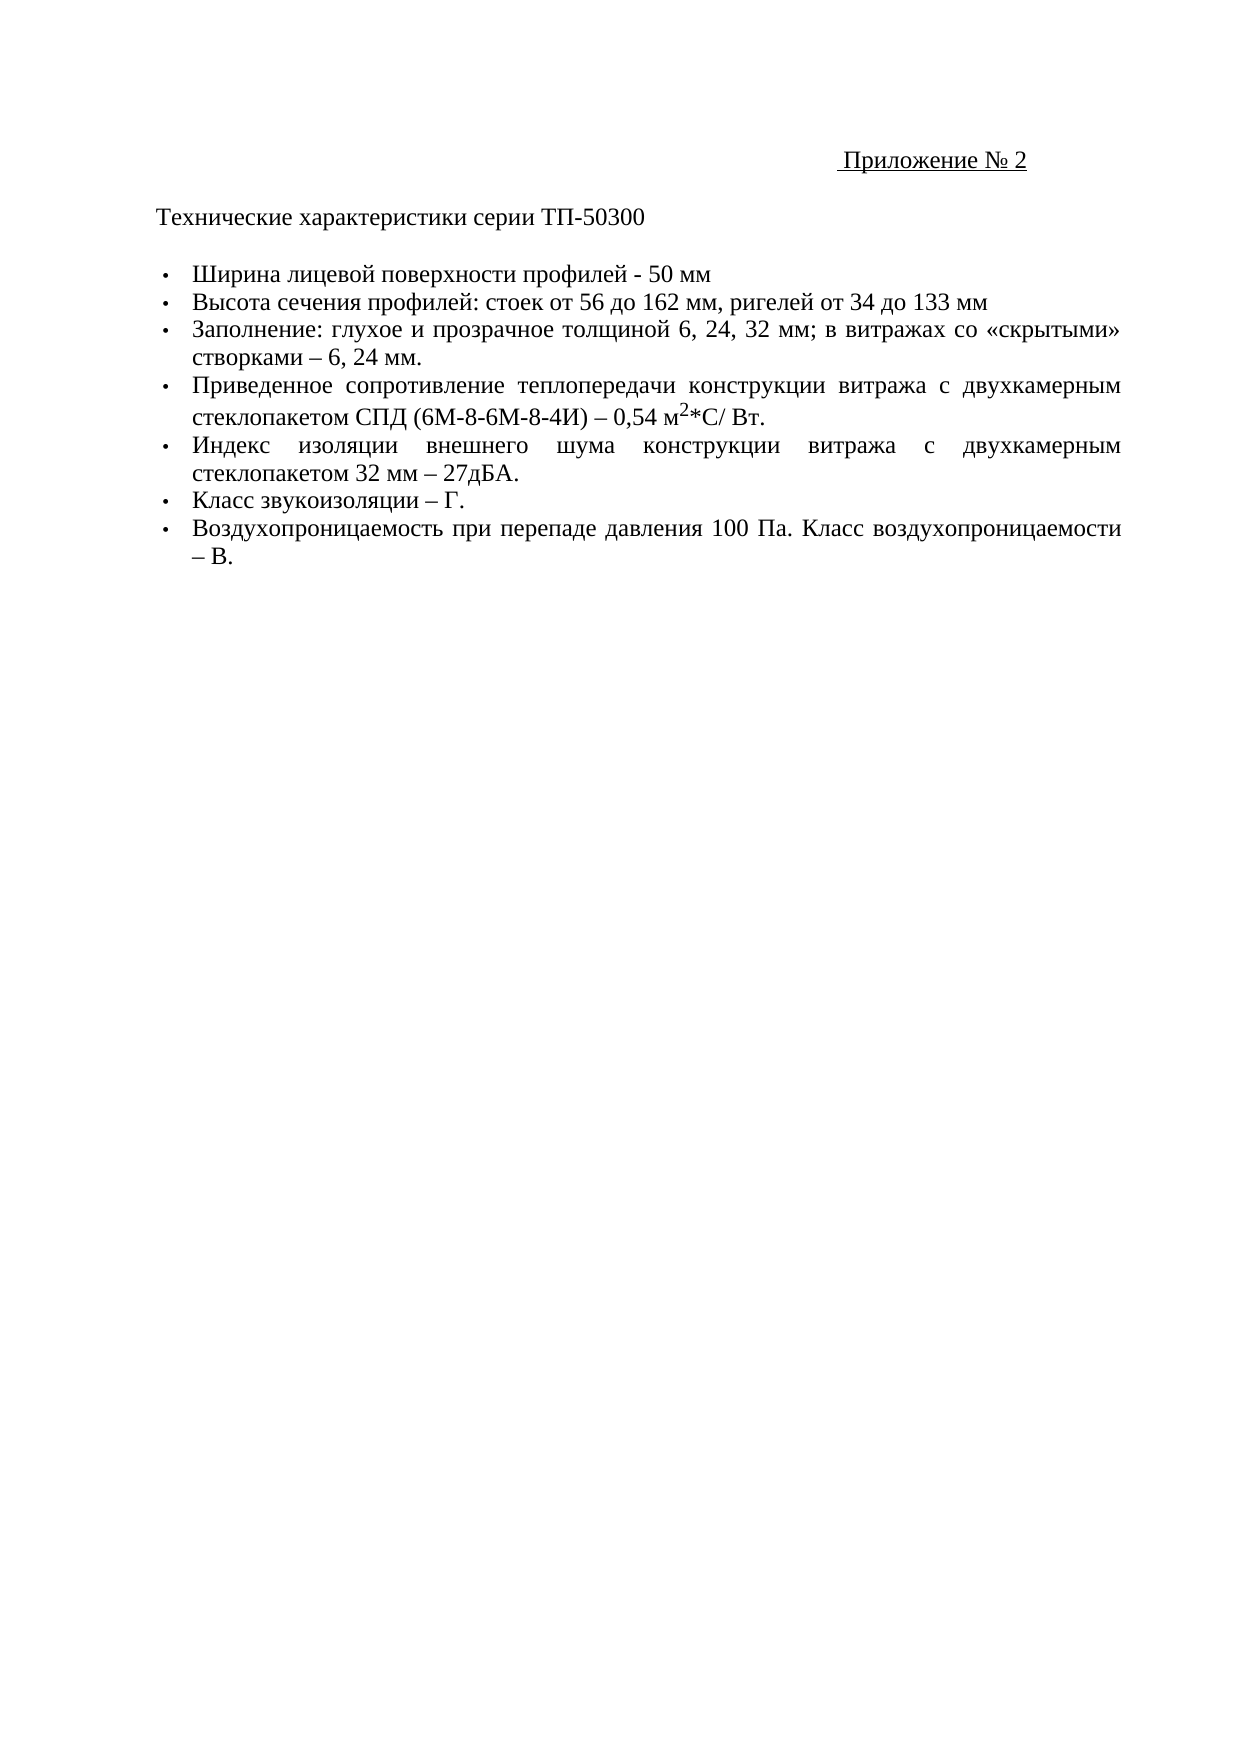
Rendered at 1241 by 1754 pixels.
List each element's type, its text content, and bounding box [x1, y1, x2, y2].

table_cell [118, 599, 1122, 604]
table_header Приложение № 2 Технические характеристики серии ТП-50300 Ширина лицевой поверхности профилей - 50 мм Высота сечения профилей: стоек от 56 до 162 мм, ригелей от 34 до 133 мм Заполнение: глухое и прозрачное толщиной 6, 24, 32 мм; в витражах со «скрытыми» створками – 6, 24 мм. Приведенное сопротивление теплопередачи конструкции витража с двухкамерным стеклопакетом СПД (6М-8-6М-8-4И) – 0,54 м2*С/ Вт. Индекс изоляции внешнего шума конструкции витража с двухкамерным стеклопакетом 32 мм – 27дБА. Класс звукоизоляции – Г. Воздухопроницаемость при перепаде давления 100 Па. Класс воздухопроницаемости – В. [118, 146, 1122, 599]
table_cell [118, 604, 1122, 608]
